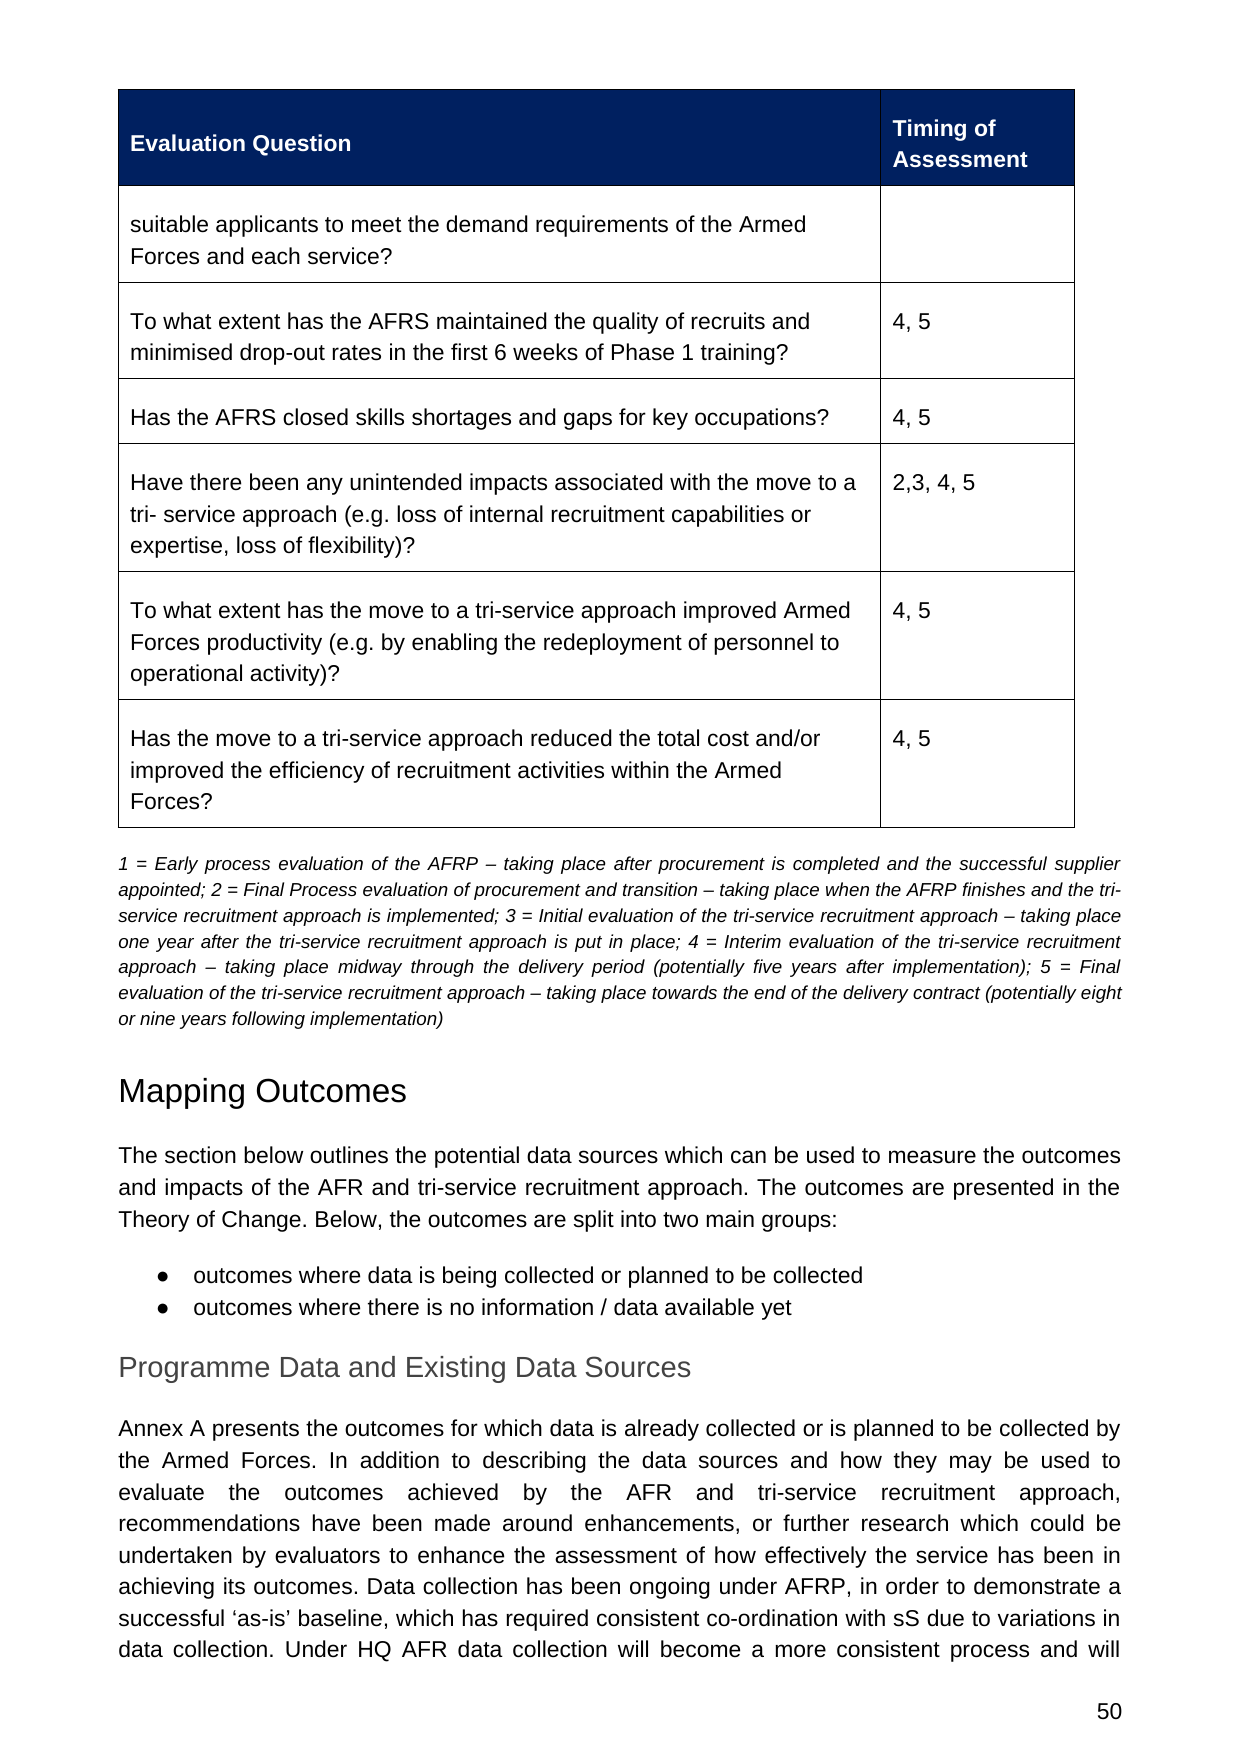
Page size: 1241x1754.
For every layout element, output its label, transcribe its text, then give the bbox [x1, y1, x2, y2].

list outcomes where data is being collected or planned to be collected [156, 1262, 1122, 1288]
table_header Timing of Assessment [881, 90, 1074, 185]
table_cell To what extent has the AFRS maintained the quality of recruits and minimised drop-out rates in the first 6 weeks of Phase 1 training? [119, 283, 880, 378]
subtitle Mapping Outcomes [118, 1071, 1122, 1110]
table_cell 4, 5 [881, 700, 1074, 827]
table_cell To what extent has the move to a tri-service approach improved Armed Forces productivity (e.g. by enabling the redeployment of personnel to operational activity)? [119, 572, 880, 699]
table_cell 4, 5 [881, 572, 1074, 699]
subtitle Programme Data and Existing Data Sources [118, 1350, 1122, 1384]
table_cell Have there been any unintended impacts associated with the move to a tri- service approach (e.g. loss of internal recruitment capabilities or expertise, loss of flexibility)? [119, 444, 880, 571]
table_cell [881, 186, 1074, 282]
table_cell Has the AFRS closed skills shortages and gaps for key occupations? [119, 379, 880, 443]
table_cell Has the move to a tri-service approach reduced the total cost and/or improved the efficiency of recruitment activities within the Armed Forces? [119, 700, 880, 827]
list outcomes where there is no information / data available yet [156, 1294, 1122, 1320]
table_cell 4, 5 [881, 379, 1074, 443]
table_cell 4, 5 [881, 283, 1074, 378]
text 1 = Early process evaluation of the AFRP – taking place after procurement is completed and the successful supplier appointed; 2 = Final Process evaluation of procurement and transition – taking place when the AFRP finishes and the tri-service recruitment approach is implemented; 3 = Initial evaluation of the tri-service recruitment approach – taking place one year after the tri-service recruitment approach is put in place; 4 = Interim evaluation of the tri-service recruitment approach – taking place midway through the delivery period (potentially five years after implementation); 5 = Final evaluation of the tri-service recruitment approach – taking place towards the end of the delivery contract (potentially eight or nine years following implementation) [118, 853, 1122, 1029]
text Annex A presents the outcomes for which data is already collected or is planned to be collected by the Armed Forces. In addition to describing the data sources and how they may be used to evaluate the outcomes achieved by the AFR and tri-service recruitment approach, recommendations have been made around enhancements, or further research which could be undertaken by evaluators to enhance the assessment of how effectively the service has been in achieving its outcomes. Data collection has been ongoing under AFRP, in order to demonstrate a successful ‘as-is’ baseline, which has required consistent co-ordination with sS due to variations in data collection. Under HQ AFR data collection will become a more consistent process and will [118, 1415, 1122, 1663]
table_cell 2,3, 4, 5 [881, 444, 1074, 571]
table_cell suitable applicants to meet the demand requirements of the Armed Forces and each service? [119, 186, 880, 282]
text The section below outlines the potential data sources which can be used to measure the outcomes and impacts of the AFR and tri-service recruitment approach. The outcomes are presented in the Theory of Change. Below, the outcomes are split into two main groups: [118, 1142, 1122, 1232]
table_header Evaluation Question [119, 90, 880, 185]
